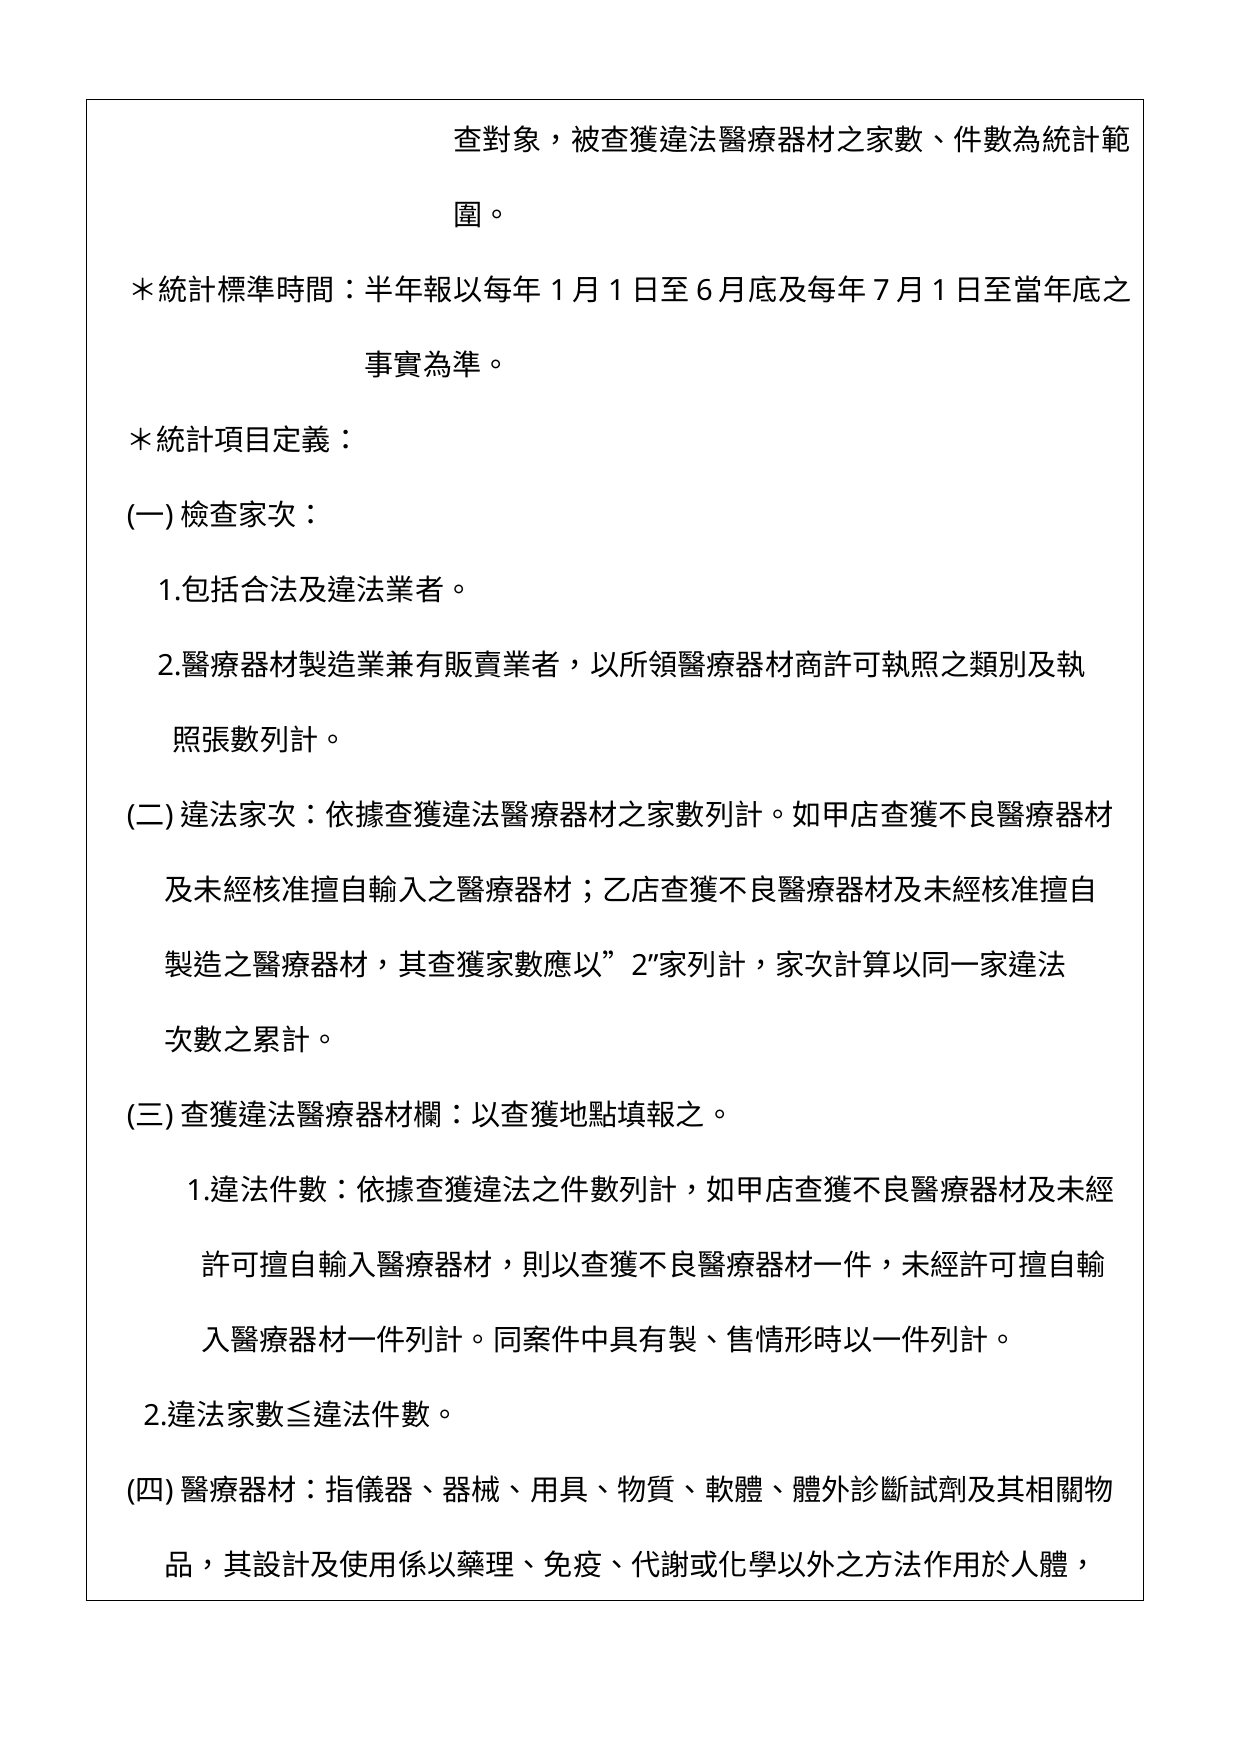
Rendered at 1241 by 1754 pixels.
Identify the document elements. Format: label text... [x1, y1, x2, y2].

table_header 查對象，被查獲違法醫療器材之家數、件數為統計範圍。 ＊統計標準時間：半年報以每年1月1日至6月底及每年7月1日至當年底之事實為準。 ＊統計項目定義： (一) 檢查家次： 1.包括合法及違法業者。 2.醫療器材製造業兼有販賣業者，以所領醫療器材商許可執照之類別及執 照張數列計。 (二) 違法家次：依據查獲違法醫療器材之家數列計。如甲店查獲不良醫療器材 及未經核准擅自輸入之醫療器材；乙店查獲不良醫療器材及未經核准擅自 製造之醫療器材，其查獲家數應以”2”家列計，家次計算以同一家違法 次數之累計。 (三) 查獲違法醫療器材欄：以查獲地點填報之。 1.違法件數：依據查獲違法之件數列計，如甲店查獲不良醫療器材及未經 許可擅自輸入醫療器材，則以查獲不良醫療器材一件，未經許可擅自輸 入醫療器材一件列計。同案件中具有製、售情形時以一件列計。 2.違法家數≦違法件數。 (四) 醫療器材：指儀器、器械、用具、物質、軟體、體外診斷試劑及其相關物 品，其設計及使用係以藥理、免疫、代謝或化學以外之方法作用於人體， [87, 100, 1143, 1600]
